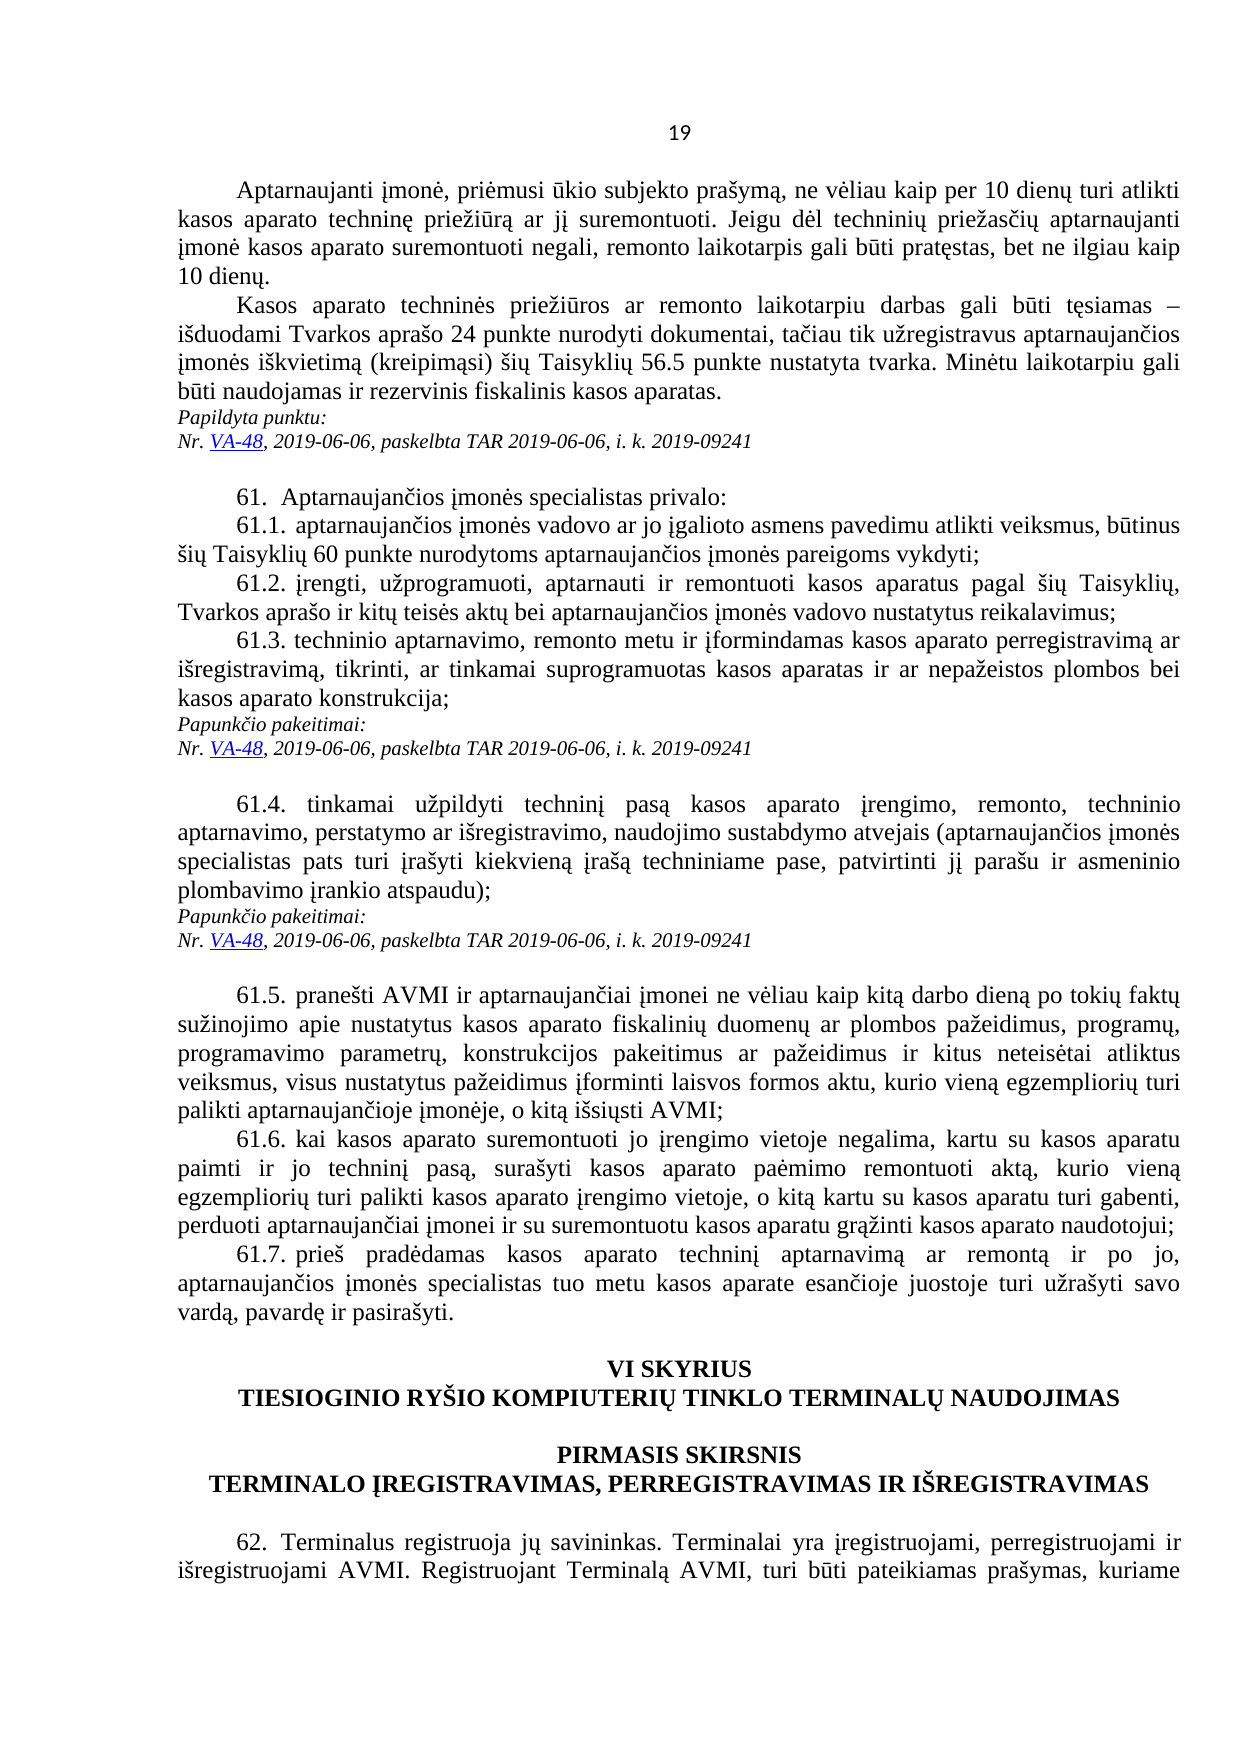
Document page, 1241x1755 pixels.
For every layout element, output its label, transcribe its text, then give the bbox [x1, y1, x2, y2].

text 61.6. kai kasos aparato suremontuoti jo įrengimo vietoje negalima, kartu su kasos aparatu paimti ir jo techninį pasą, surašyti kasos aparato paėmimo remontuoti aktą, kurio vieną egzempliorių turi palikti kasos aparato įrengimo vietoje, o kitą kartu su kasos aparatu turi gabenti, perduoti aptarnaujančiai įmonei ir su suremontuotu kasos aparatu grąžinti kasos aparato naudotojui; [177, 1124, 1181, 1239]
text Papunkčio pakeitimai: [177, 712, 1181, 736]
text TERMINALO ĮREGISTRAVIMAS, PERREGISTRAVIMAS IR IŠREGISTRAVIMAS [177, 1469, 1181, 1498]
text Nr. VA-48, 2019-06-06, paskelbta TAR 2019-06-06, i. k. 2019-09241 [177, 429, 1181, 453]
text 61. Aptarnaujančios įmonės specialistas privalo: [177, 482, 1181, 511]
text TIESIOGINIO RYŠIO KOMPIUTERIŲ TINKLO TERMINALŲ NAUDOJIMAS [177, 1383, 1181, 1412]
text 61.4. tinkamai užpildyti techninį pasą kasos aparato įrengimo, remonto, techninio aptarnavimo, perstatymo ar išregistravimo, naudojimo sustabdymo atvejais (aptarnaujančios įmonės specialistas pats turi įrašyti kiekvieną įrašą techniniame pase, patvirtinti jį parašu ir asmeninio plombavimo įrankio atspaudu); [177, 789, 1181, 904]
text Papunkčio pakeitimai: [177, 904, 1181, 928]
text Kasos aparato techninės priežiūros ar remonto laikotarpiu darbas gali būti tęsiamas – išduodami Tvarkos aprašo 24 punkte nurodyti dokumentai, tačiau tik užregistravus aptarnaujančios įmonės iškvietimą (kreipimąsi) šių Taisyklių 56.5 punkte nustatyta tvarka. Minėtu laikotarpiu gali būti naudojamas ir rezervinis fiskalinis kasos aparatas. [177, 290, 1181, 405]
text 62. Terminalus registruoja jų savininkas. Terminalai yra įregistruojami, perregistruojami ir išregistruojami AVMI. Registruojant Terminalą AVMI, turi būti pateikiamas prašymas, kuriame [177, 1527, 1181, 1584]
text Nr. VA-48, 2019-06-06, paskelbta TAR 2019-06-06, i. k. 2019-09241 [177, 928, 1181, 952]
text 61.3. techninio aptarnavimo, remonto metu ir įformindamas kasos aparato perregistravimą ar išregistravimą, tikrinti, ar tinkamai suprogramuotas kasos aparatas ir ar nepažeistos plombos bei kasos aparato konstrukcija; [177, 626, 1181, 712]
text 61.5. pranešti AVMI ir aptarnaujančiai įmonei ne vėliau kaip kitą darbo dieną po tokių faktų sužinojimo apie nustatytus kasos aparato fiskalinių duomenų ar plombos pažeidimus, programų, programavimo parametrų, konstrukcijos pakeitimus ar pažeidimus ir kitus neteisėtai atliktus veiksmus, visus nustatytus pažeidimus įforminti laisvos formos aktu, kurio vieną egzempliorių turi palikti aptarnaujančioje įmonėje, o kitą išsiųsti AVMI; [177, 981, 1181, 1124]
text 61.1. aptarnaujančios įmonės vadovo ar jo įgalioto asmens pavedimu atlikti veiksmus, būtinus šių Taisyklių 60 punkte nurodytoms aptarnaujančios įmonės pareigoms vykdyti; [177, 511, 1181, 568]
text PIRMASIS SKIRSNIS [177, 1441, 1181, 1469]
text Papildyta punktu: [177, 405, 1181, 429]
text VI SKYRIUS [177, 1354, 1181, 1383]
text Nr. VA-48, 2019-06-06, paskelbta TAR 2019-06-06, i. k. 2019-09241 [177, 736, 1181, 760]
text 61.7. prieš pradėdamas kasos aparato techninį aptarnavimą ar remontą ir po jo, aptarnaujančios įmonės specialistas tuo metu kasos aparate esančioje juostoje turi užrašyti savo vardą, pavardę ir pasirašyti. [177, 1239, 1181, 1326]
text 61.2. įrengti, užprogramuoti, aptarnauti ir remontuoti kasos aparatus pagal šių Taisyklių, Tvarkos aprašo ir kitų teisės aktų bei aptarnaujančios įmonės vadovo nustatytus reikalavimus; [177, 568, 1181, 626]
text Aptarnaujanti įmonė, priėmusi ūkio subjekto prašymą, ne vėliau kaip per 10 dienų turi atlikti kasos aparato techninę priežiūrą ar jį suremontuoti. Jeigu dėl techninių priežasčių aptarnaujanti įmonė kasos aparato suremontuoti negali, remonto laikotarpis gali būti pratęstas, bet ne ilgiau kaip 10 dienų. [177, 175, 1181, 290]
